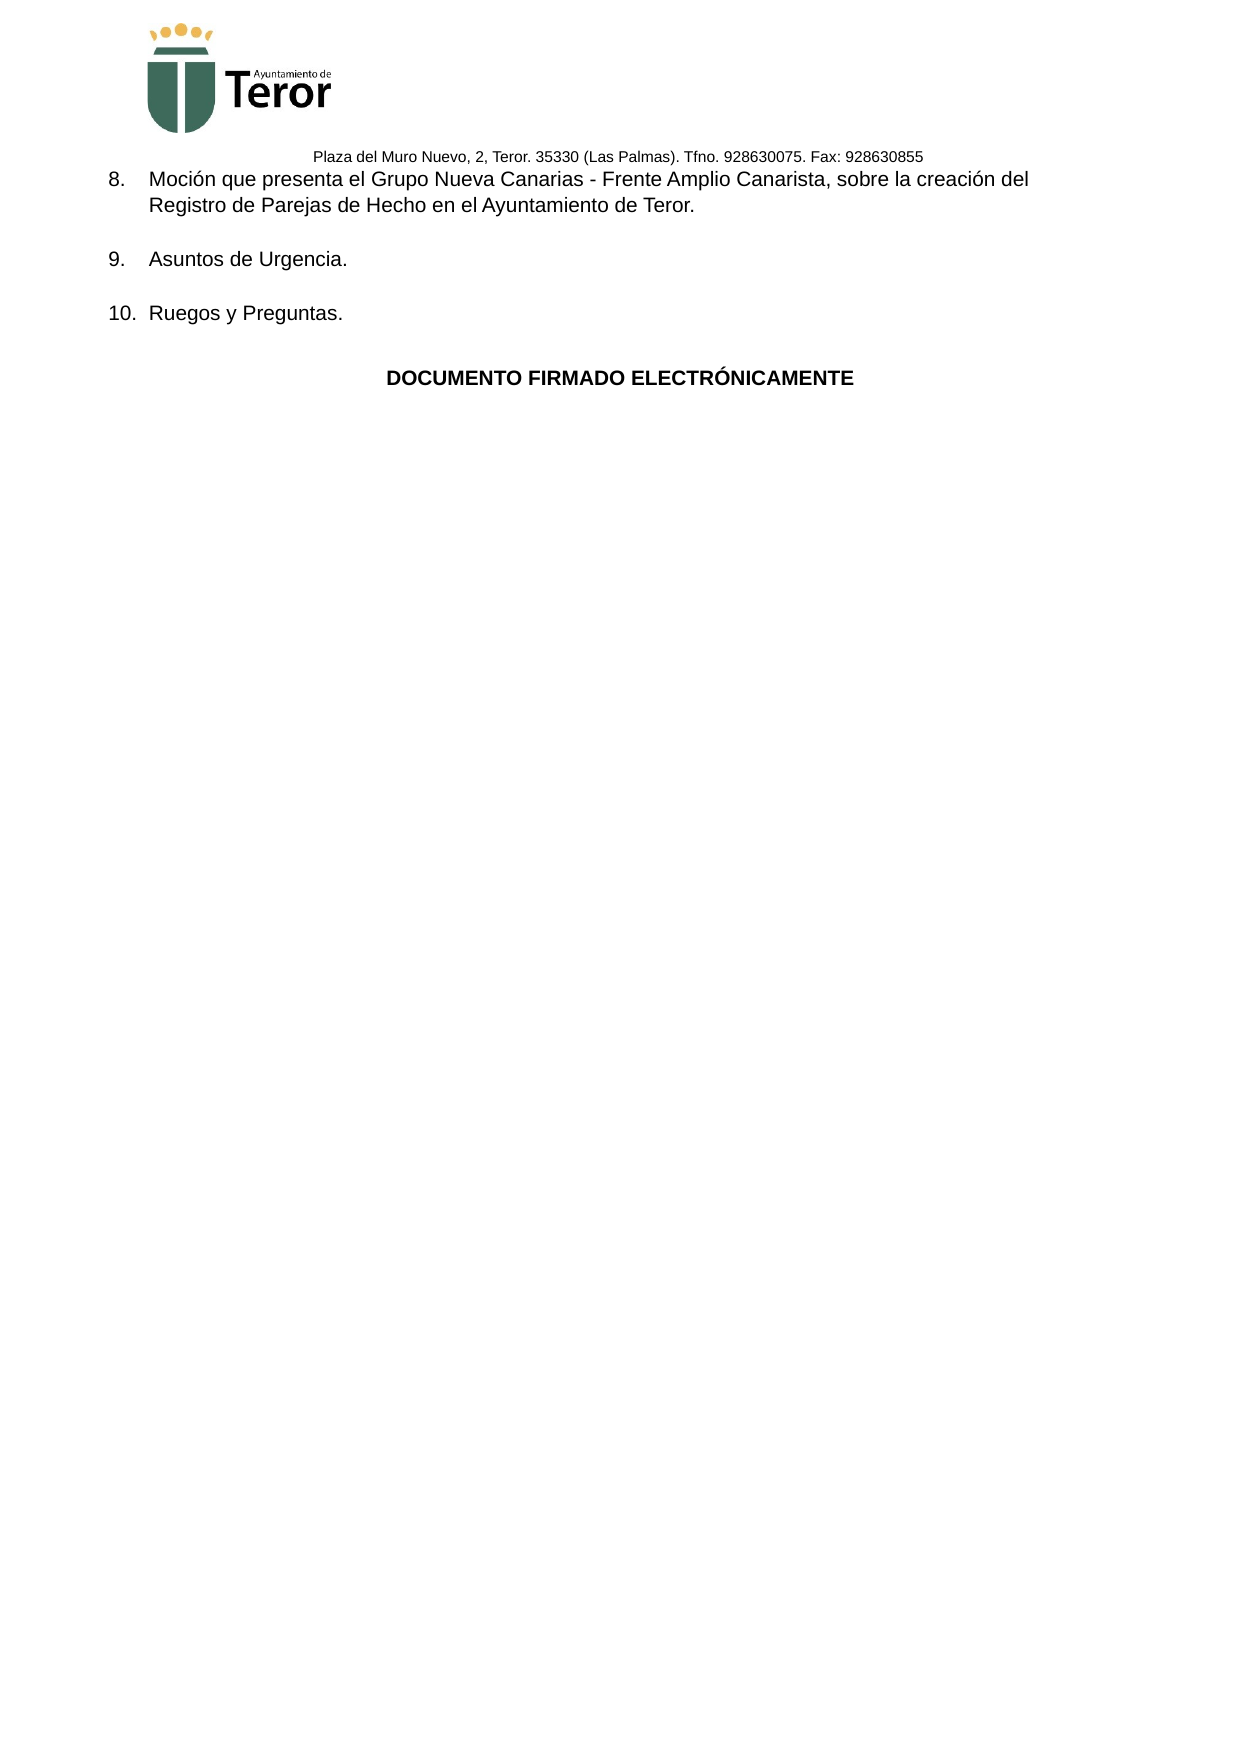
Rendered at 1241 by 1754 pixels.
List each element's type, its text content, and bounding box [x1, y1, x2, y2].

text Plaza del Muro Nuevo, 2, Teror. 35330 (Las Palmas). Tfno. 928630075. Fax: 928630855 [313, 148, 1092, 166]
list Ruegos y Preguntas. [108, 301, 1092, 325]
text DOCUMENTO FIRMADO ELECTRÓNICAMENTE [149, 366, 1091, 390]
list Asuntos de Urgencia. [108, 247, 1092, 271]
list Moción que presenta el Grupo Nueva Canarias - Frente Amplio Canarista, sobre la creación del Registro de Parejas de Hecho en el Ayuntamiento de Teror. [108, 167, 1092, 217]
